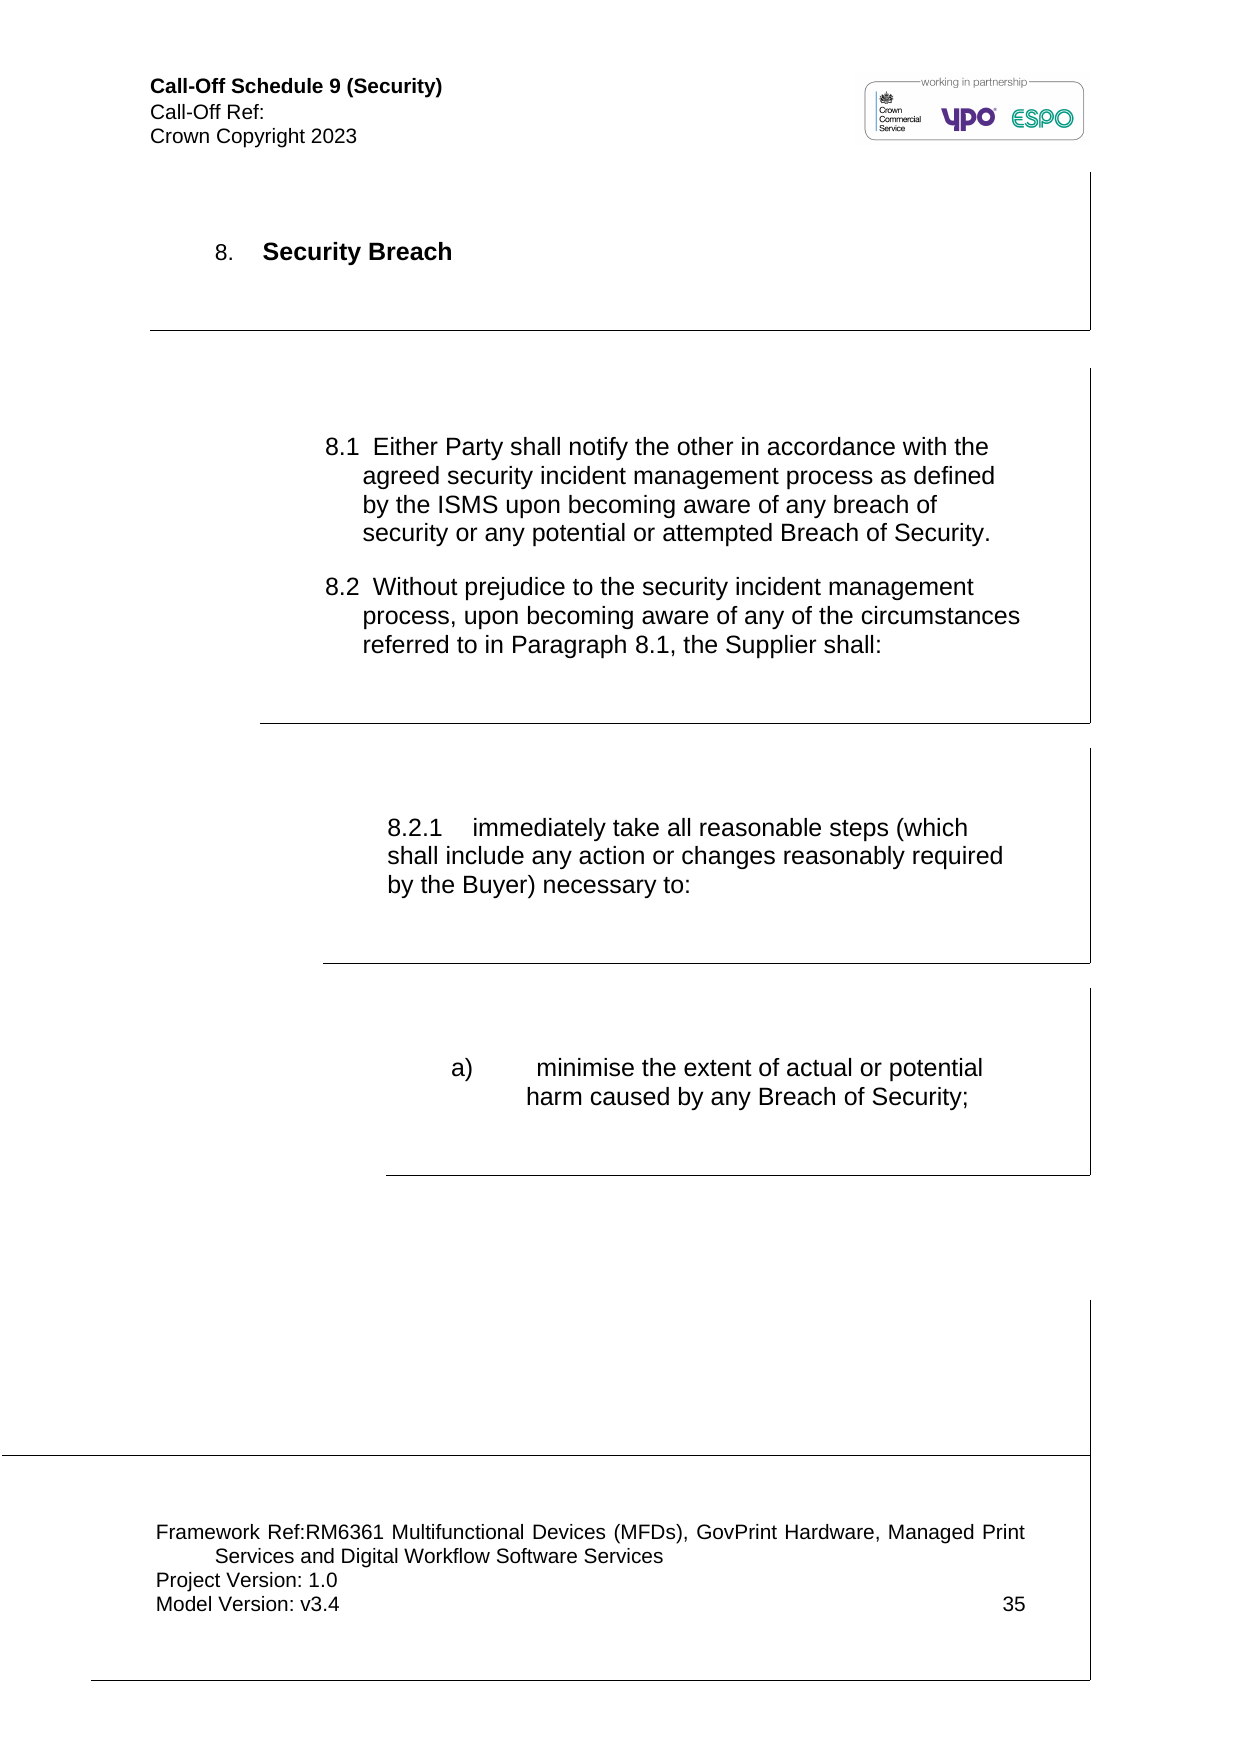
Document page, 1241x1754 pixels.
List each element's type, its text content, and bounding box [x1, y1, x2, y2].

list Without prejudice to the security incident management process, upon becoming aware of any of the circumstances referred to in Paragraph 8.1, the Supplier shall: [260, 507, 1090, 723]
list minimise the extent of actual or potential harm caused by any Breach of Security; [386, 988, 1090, 1175]
list Either Party shall notify the other in accordance with the agreed security incident management process as defined by the ISMS upon becoming aware of any breach of security or any potential or attempted Breach of Security. [260, 367, 1090, 507]
list Security Breach [150, 172, 1090, 330]
list immediately take all reasonable steps (which shall include any action or changes reasonably required by the Buyer) necessary to: [322, 748, 1090, 963]
